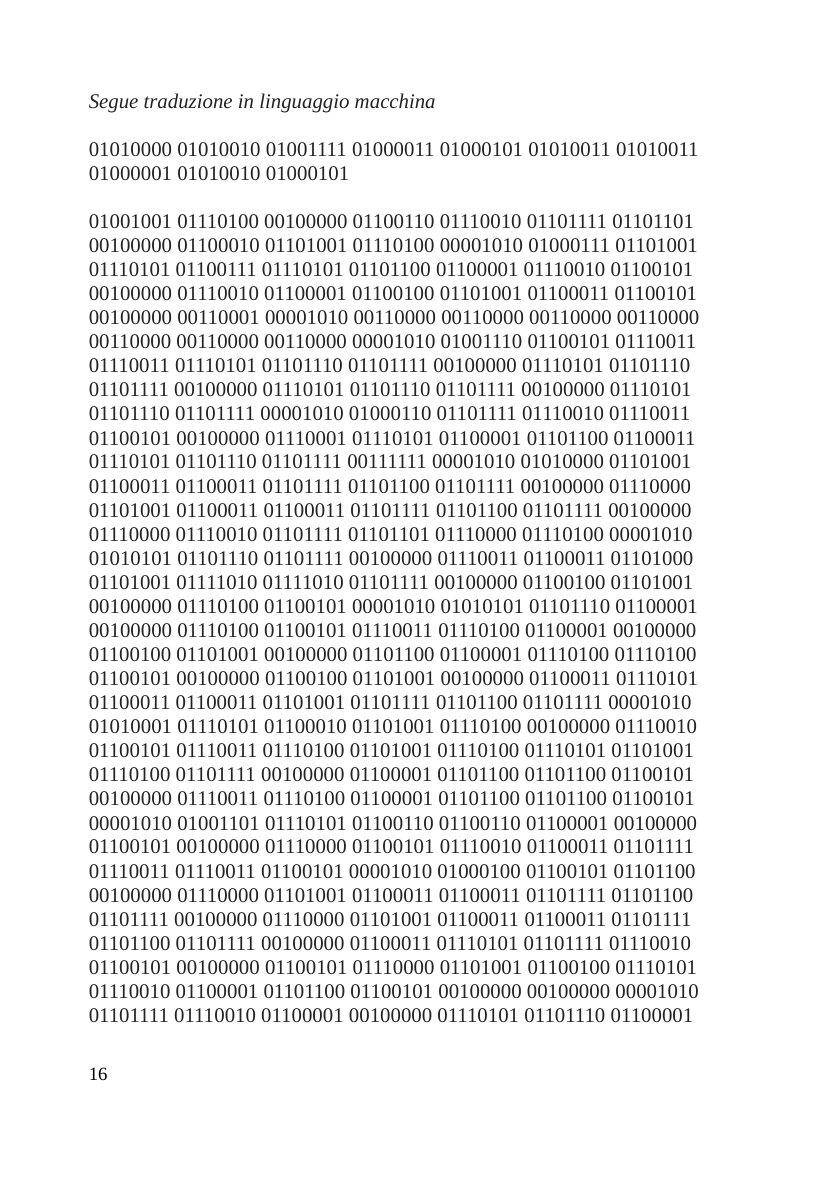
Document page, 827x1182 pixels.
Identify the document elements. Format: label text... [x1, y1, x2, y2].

text Segue traduzione in linguaggio macchina [88, 88, 738, 113]
text 01001001 01110100 00100000 01100110 01110010 01101111 01101101 00100000 01100010 01101001 01110100 00001010 01000111 01101001 01110101 01100111 01110101 01101100 01100001 01110010 01100101 00100000 01110010 01100001 01100100 01101001 01100011 01100101 00100000 00110001 00001010 00110000 00110000 00110000 00110000 00110000 00110000 00110000 00001010 01001110 01100101 01110011 01110011 01110101 01101110 01101111 00100000 01110101 01101110 01101111 00100000 01110101 01101110 01101111 00100000 01110101 01101110 01101111 00001010 01000110 01101111 01110010 01110011 01100101 00100000 01110001 01110101 01100001 01101100 01100011 01110101 01101110 01101111 00111111 00001010 01010000 01101001 01100011 01100011 01101111 01101100 01101111 00100000 01110000 01101001 01100011 01100011 01101111 01101100 01101111 00100000 01110000 01110010 01101111 01101101 01110000 01110100 00001010 01010101 01101110 01101111 00100000 01110011 01100011 01101000 01101001 01111010 01111010 01101111 00100000 01100100 01101001 00100000 01110100 01100101 00001010 01010101 01101110 01100001 00100000 01110100 01100101 01110011 01110100 01100001 00100000 01100100 01101001 00100000 01101100 01100001 01110100 01110100 01100101 00100000 01100100 01101001 00100000 01100011 01110101 01100011 01100011 01101001 01101111 01101100 01101111 00001010 01010001 01110101 01100010 01101001 01110100 00100000 01110010 01100101 01110011 01110100 01101001 01110100 01110101 01101001 01110100 01101111 00100000 01100001 01101100 01101100 01100101 00100000 01110011 01110100 01100001 01101100 01101100 01100101 00001010 01001101 01110101 01100110 01100110 01100001 00100000 01100101 00100000 01110000 01100101 01110010 01100011 01101111 01110011 01110011 01100101 00001010 01000100 01100101 01101100 00100000 01110000 01101001 01100011 01100011 01101111 01101100 01101111 00100000 01110000 01101001 01100011 01100011 01101111 01101100 01101111 00100000 01100011 01110101 01101111 01110010 01100101 00100000 01100101 01110000 01101001 01100100 01110101 01110010 01100001 01101100 01100101 00100000 00100000 00001010 01101111 01110010 01100001 00100000 01110101 01101110 01100001 [88, 209, 738, 1027]
text 01010000 01010010 01001111 01000011 01000101 01010011 01010011 01000001 01010010 01000101 [88, 137, 738, 185]
